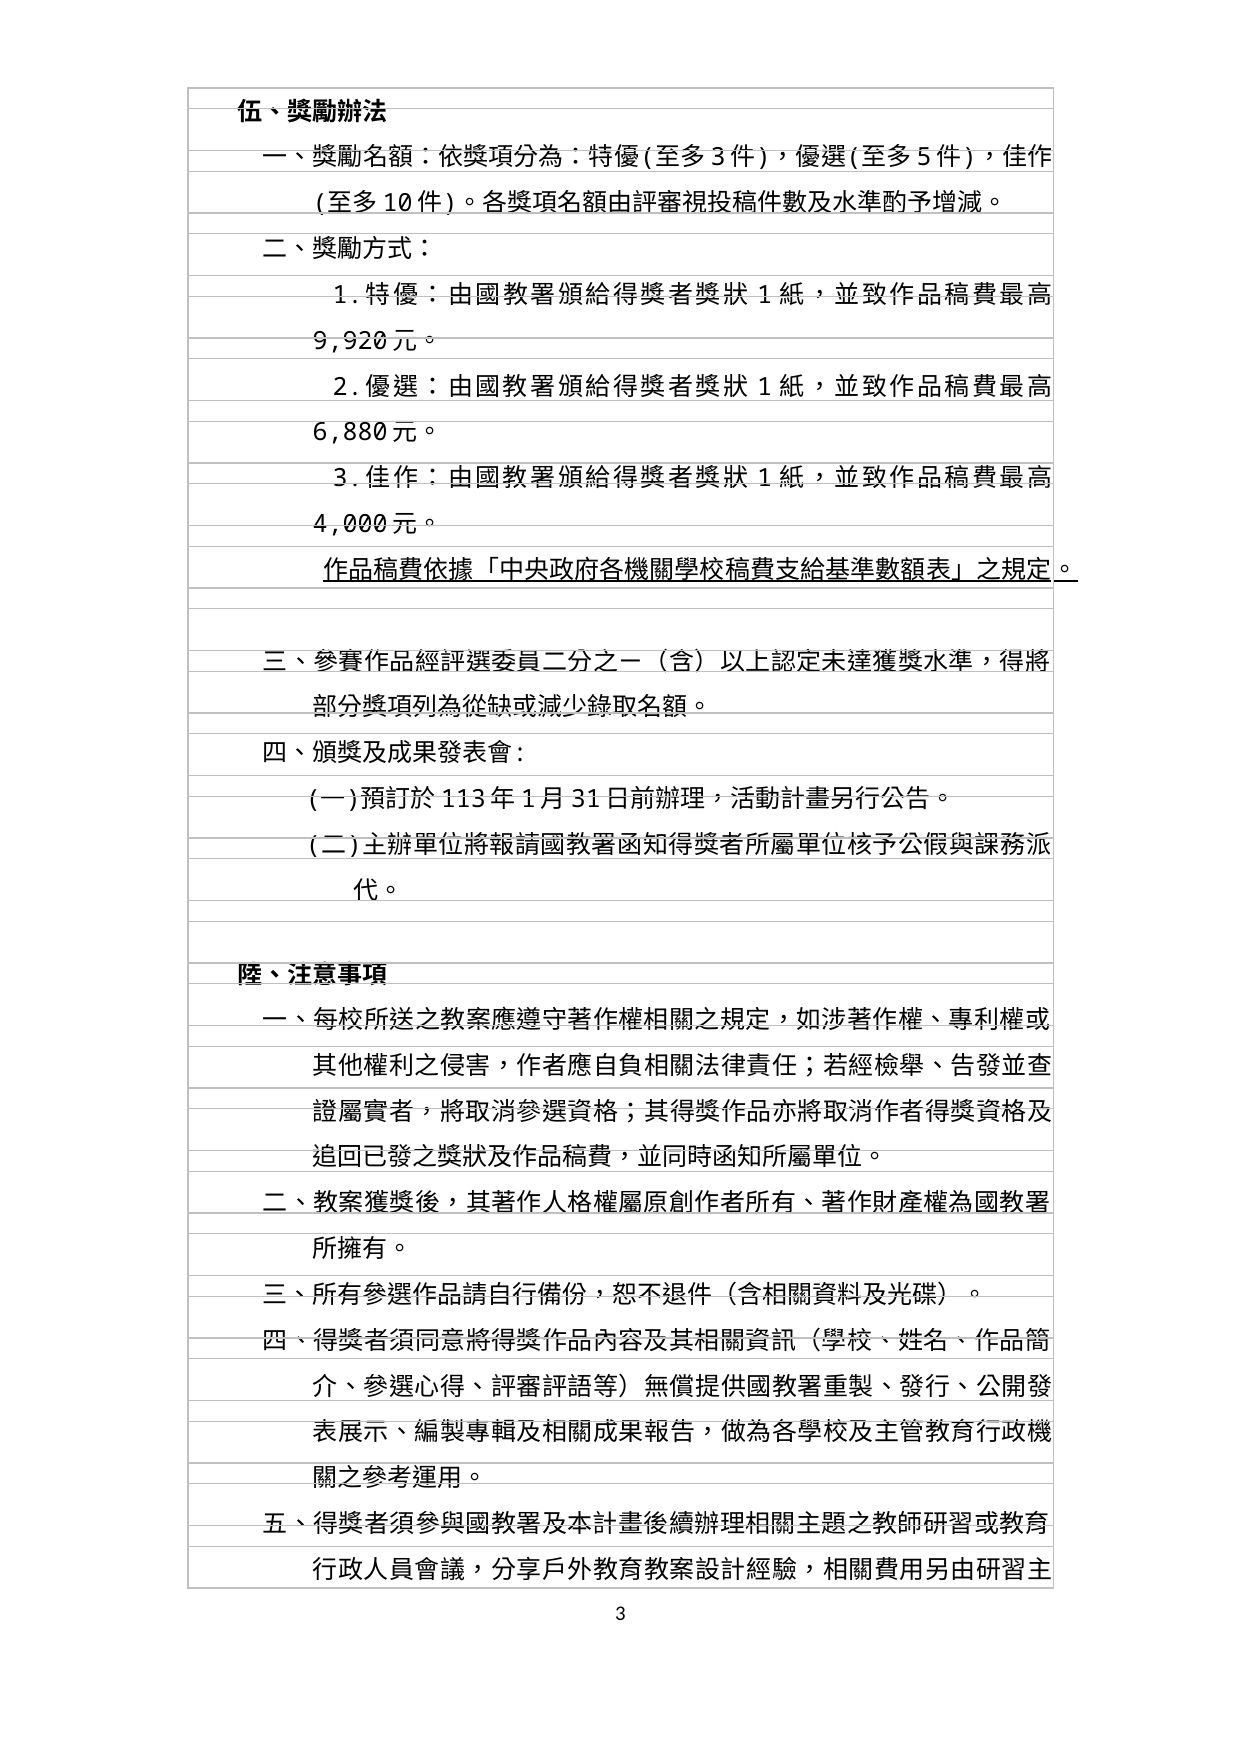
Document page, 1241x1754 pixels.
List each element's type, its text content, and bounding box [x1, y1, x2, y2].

text [306, 901, 1053, 908]
text 三、參賽作品經評選委員二分之ㄧ（含）以上認定未達獲獎水準，得將部分獎項列為從缺或減少錄取名額。 [262, 672, 1053, 712]
text [262, 401, 1053, 421]
text 作品稿費依據「中央政府各機關學校稿費支給基準數額表」之規定。 [262, 542, 1053, 546]
text (二)主辦單位將報請國教署函知得獎者所屬單位核予公假與課務派 [306, 839, 1053, 858]
text 一、獎勵名額：依獎項分為：特優(至多3件)，優選(至多5件)，佳作 [262, 151, 1053, 171]
text 四、得獎者須同意將得獎作品內容及其相關資訊（學校、姓名、作品簡介、參選心得、評審評語等）無償提供國教署重製、發行、公開發表展示、編製專輯及相關成果報告，做為各學校及主管教育行政機關之參考運用。 [262, 1464, 1053, 1483]
text 四、得獎者須同意將得獎作品內容及其相關資訊（學校、姓名、作品簡介、參選心得、評審評語等）無償提供國教署重製、發行、公開發表展示、編製專輯及相關成果報告，做為各學校及主管教育行政機關之參考運用。 [262, 1484, 1053, 1496]
text 四、得獎者須同意將得獎作品內容及其相關資訊（學校、姓名、作品簡介、參選心得、評審評語等）無償提供國教署重製、發行、公開發表展示、編製專輯及相關成果報告，做為各學校及主管教育行政機關之參考運用。 [262, 1401, 1053, 1421]
text 三、參賽作品經評選委員二分之ㄧ（含）以上認定未達獲獎水準，得將部分獎項列為從缺或減少錄取名額。 [936, 651, 1032, 671]
text 三、所有參選作品請自行備份，恕不退件（含相關資料及光碟）。 [262, 1276, 1053, 1296]
text 三、參賽作品經評選委員二分之ㄧ（含）以上認定未達獲獎水準，得將部分獎項列為從缺或減少錄取名額。 [601, 651, 664, 671]
text 一、每校所送之教案應遵守著作權相關之規定，如涉著作權、專利權或其他權利之侵害，作者應自負相關法律責任；若經檢舉、告發並查證屬實者，將取消參選資格；其得獎作品亦將取消作者得獎資格及追回已發之獎狀及作品稿費，並同時函知所屬單位。 [262, 1026, 1053, 1046]
text 伍、獎勵辦法 [237, 109, 1053, 129]
text 一、每校所送之教案應遵守著作權相關之規定，如涉著作權、專利權或其他權利之侵害，作者應自負相關法律責任；若經檢舉、告發並查證屬實者，將取消參選資格；其得獎作品亦將取消作者得獎資格及追回已發之獎狀及作品稿費，並同時函知所屬單位。 [262, 1089, 1053, 1108]
text 3.佳作：由國教署頒給得獎者獎狀1紙，並致作品稿費最高 4,000元。 [262, 526, 1053, 542]
text (至多10件)。各獎項名額由評審視投稿件數及水準酌予增減。 [262, 172, 1053, 212]
text 二、獎勵方式： [262, 234, 1053, 267]
text 五、得獎者須參與國教署及本計畫後續辦理相關主題之教師研習或教育行政人員會議，分享戶外教育教案設計經驗，相關費用另由研習主辦單位支應之。 [262, 1496, 1053, 1525]
text 陸、注意事項 [237, 950, 1053, 962]
text 一、每校所送之教案應遵守著作權相關之規定，如涉著作權、專利權或其他權利之侵害，作者應自負相關法律責任；若經檢舉、告發並查證屬實者，將取消參選資格；其得獎作品亦將取消作者得獎資格及追回已發之獎狀及作品稿費，並同時函知所屬單位。 [262, 1109, 1053, 1150]
text 四、頒獎及成果發表會: [262, 734, 1053, 771]
text 3.佳作：由國教署頒給得獎者獎狀1紙，並致作品稿費最高 4,000元。 [262, 464, 1053, 483]
text 三、參賽作品經評選委員二分之ㄧ（含）以上認定未達獲獎水準，得將部分獎項列為從缺或減少錄取名額。 [378, 651, 456, 671]
text [262, 725, 1053, 733]
text [262, 129, 1053, 150]
text 陸、注意事項 [237, 984, 1053, 992]
text 代。 [306, 859, 1053, 900]
text 三、參賽作品經評選委員二分之ㄧ（含）以上認定未達獲獎水準，得將部分獎項列為從缺或減少錄取名額。 [502, 651, 577, 671]
text 6,880元。 [262, 422, 1053, 450]
text 伍、獎勵辦法 [237, 89, 1053, 108]
text 三、參賽作品經評選委員二分之ㄧ（含）以上認定未達獲獎水準，得將部分獎項列為從缺或減少錄取名額。 [262, 633, 1053, 650]
text 一、每校所送之教案應遵守著作權相關之規定，如涉著作權、專利權或其他權利之侵害，作者應自負相關法律責任；若經檢舉、告發並查證屬實者，將取消參選資格；其得獎作品亦將取消作者得獎資格及追回已發之獎狀及作品稿費，並同時函知所屬單位。 [262, 1047, 1053, 1087]
text 二、教案獲獎後，其著作人格權屬原創作者所有、著作財產權為國教署 [262, 1175, 1053, 1212]
text [262, 221, 1053, 233]
text 一、每校所送之教案應遵守著作權相關之規定，如涉著作權、專利權或其他權利之侵害，作者應自負相關法律責任；若經檢舉、告發並查證屬實者，將取消參選資格；其得獎作品亦將取消作者得獎資格及追回已發之獎狀及作品稿費，並同時函知所屬單位。 [262, 1151, 1053, 1171]
text (一)預訂於113年1月31日前辦理，活動計畫另行公告。 [306, 771, 1053, 775]
text 三、參賽作品經評選委員二分之ㄧ（含）以上認定未達獲獎水準，得將部分獎項列為從缺或減少錄取名額。 [758, 651, 832, 671]
text [262, 1214, 1053, 1233]
text 三、所有參選作品請自行備份，恕不退件（含相關資料及光碟）。 [262, 1297, 1053, 1312]
text 1.特優：由國教署頒給得獎者獎狀1紙，並致作品稿費最高 9,920元。 [262, 339, 1053, 358]
text 作品稿費依據「中央政府各機關學校稿費支給基準數額表」之規定。 [262, 547, 1053, 587]
text 五、得獎者須參與國教署及本計畫後續辦理相關主題之教師研習或教育行政人員會議，分享戶外教育教案設計經驗，相關費用另由研習主辦單位支應之。 [262, 1547, 1053, 1587]
text (一)預訂於113年1月31日前辦理，活動計畫另行公告。 [306, 776, 1053, 796]
text 四、得獎者須同意將得獎作品內容及其相關資訊（學校、姓名、作品簡介、參選心得、評審評語等）無償提供國教署重製、發行、公開發表展示、編製專輯及相關成果報告，做為各學校及主管教育行政機關之參考運用。 [262, 1312, 1053, 1337]
text 一、每校所送之教案應遵守著作權相關之規定，如涉著作權、專利權或其他權利之侵害，作者應自負相關法律責任；若經檢舉、告發並查證屬實者，將取消參選資格；其得獎作品亦將取消作者得獎資格及追回已發之獎狀及作品稿費，並同時函知所屬單位。 [262, 992, 1053, 1025]
text 五、得獎者須參與國教署及本計畫後續辦理相關主題之教師研習或教育行政人員會議，分享戶外教育教案設計經驗，相關費用另由研習主辦單位支應之。 [262, 1526, 1053, 1546]
text 作品稿費依據「中央政府各機關學校稿費支給基準數額表」之規定。 [262, 589, 1053, 608]
text (一)預訂於113年1月31日前辦理，活動計畫另行公告。 [306, 797, 1053, 817]
text 3.佳作：由國教署頒給得獎者獎狀1紙，並致作品稿費最高 4,000元。 [262, 484, 1053, 525]
text 四、得獎者須同意將得獎作品內容及其相關資訊（學校、姓名、作品簡介、參選心得、評審評語等）無償提供國教署重製、發行、公開發表展示、編製專輯及相關成果報告，做為各學校及主管教育行政機關之參考運用。 [262, 1422, 1053, 1462]
text 3.佳作：由國教署頒給得獎者獎狀1紙，並致作品稿費最高 4,000元。 [262, 450, 1053, 462]
text 1.特優：由國教署頒給得獎者獎狀1紙，並致作品稿費最高 9,920元。 [262, 267, 1053, 275]
text [262, 214, 1053, 221]
text 陸、注意事項 [242, 964, 302, 983]
text 1.特優：由國教署頒給得獎者獎狀1紙，並致作品稿費最高 9,920元。 [262, 297, 1053, 337]
text 所擁有。 [262, 1234, 1053, 1267]
text 三、參賽作品經評選委員二分之ㄧ（含）以上認定未達獲獎水準，得將部分獎項列為從缺或減少錄取名額。 [262, 714, 1053, 725]
text 陸、注意事項 [305, 964, 348, 983]
text 1.特優：由國教署頒給得獎者獎狀1紙，並致作品稿費最高 9,920元。 [262, 276, 1053, 296]
text 作品稿費依據「中央政府各機關學校稿費支給基準數額表」之規定。 [262, 609, 1053, 633]
text 四、得獎者須同意將得獎作品內容及其相關資訊（學校、姓名、作品簡介、參選心得、評審評語等）無償提供國教署重製、發行、公開發表展示、編製專輯及相關成果報告，做為各學校及主管教育行政機關之參考運用。 [262, 1339, 1053, 1358]
text 三、所有參選作品請自行備份，恕不退件（含相關資料及光碟）。 [262, 1267, 1053, 1275]
text 2.優選：由國教署頒給得獎者獎狀1紙，並致作品稿費最高 [262, 359, 1053, 400]
text [306, 817, 1053, 837]
text 四、得獎者須同意將得獎作品內容及其相關資訊（學校、姓名、作品簡介、參選心得、評審評語等）無償提供國教署重製、發行、公開發表展示、編製專輯及相關成果報告，做為各學校及主管教育行政機關之參考運用。 [262, 1359, 1053, 1400]
text 三、參賽作品經評選委員二分之ㄧ（含）以上認定未達獲獎水準，得將部分獎項列為從缺或減少錄取名額。 [262, 651, 370, 671]
text 陸、注意事項 [351, 964, 375, 983]
text 陸、注意事項 [380, 964, 1053, 983]
